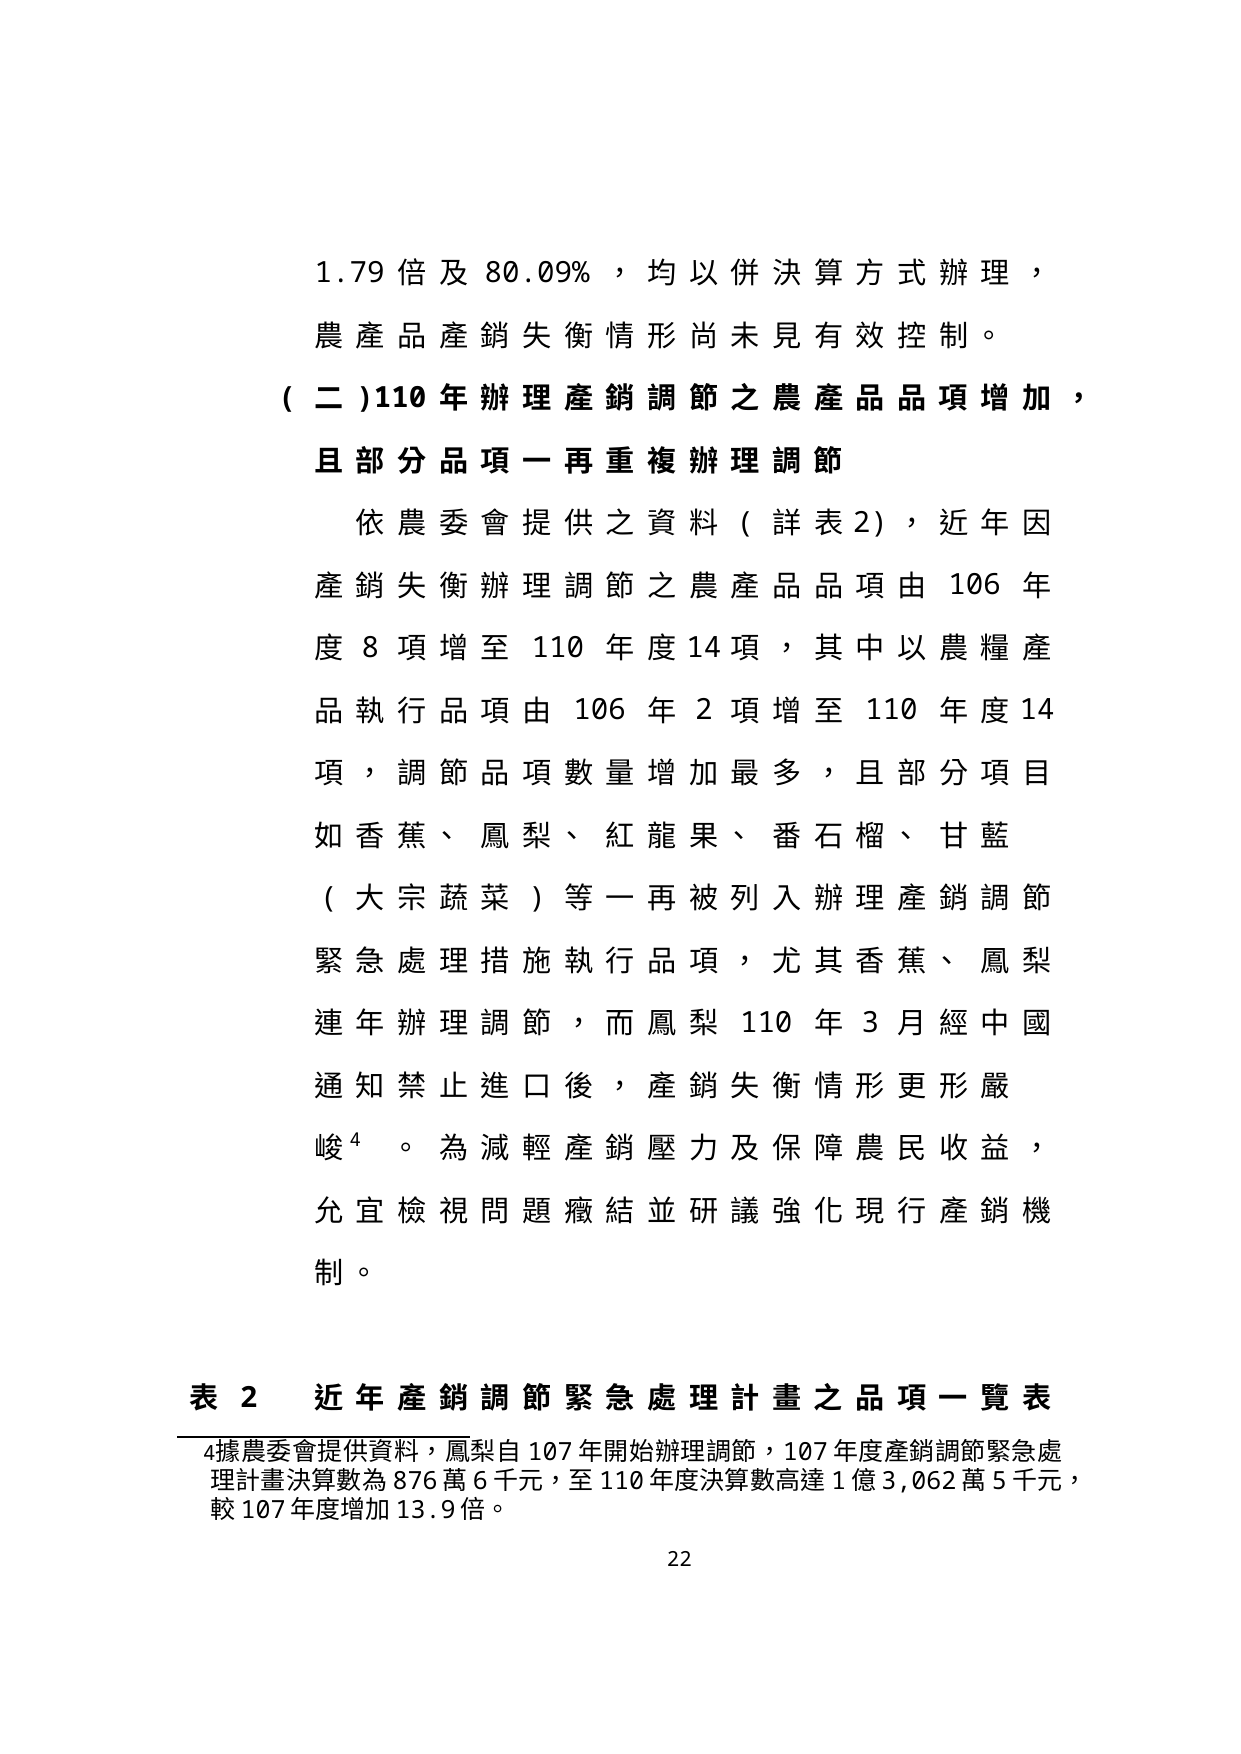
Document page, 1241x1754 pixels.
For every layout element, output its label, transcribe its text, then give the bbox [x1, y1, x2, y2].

text 為穩定農產品市場價格，維護農民收益與消費者權益，農委會於農發基金編列辦理「產銷調節緊急處理計畫」，就可能發生產銷失衡之農、漁、畜產品進行行銷促銷、加工、輔導外銷及去外等產銷調節措施，調節生產及供需，穩定農產品市場價格；該會除於107年6、7月間陸續提出事前源頭管理及事後短、中、長期產銷調節措施之蔬果產銷調節精進作為，及完善產銷資訊平台等八大措施、三大作法等水果產銷調節精進作為，並於110年預算書說明：將持續加強市場產銷資訊透明化及公開流通、與大專院校學者合作科研計畫、積極推動技術移轉，提高農產業之防禦及應變能力，及持續強化農情調查及召開農情預測會議，針對有產銷失衡之虞品項，事先召開產銷資訊會議及運用政策工具等，引導產業朝自主穩定產銷方式邁進。惟比較該會106至110年度辦理產銷調節緊急處理計畫預算執行情形，除107年度以外均呈超支，近3年（108至110年度）決算數分別較預算數增加3.15倍、1.79倍及80.09%，均以併決算方式辦理，農產品產銷失衡情形尚未見有效控制。 [271, 229, 1058, 354]
text 據農委會提供資料，鳳梨自107年開始辦理調節，107年度產銷調節緊急處理計畫決算數為876萬6千元，至110年度決算數高達1億3,062萬5千元，較107年度增加13.9倍。 [203, 1437, 1063, 1525]
text 依農委會提供之資料(詳表2)，近年因產銷失衡辦理調節之農產品品項由106年度8項增至110年度14項，其中以農糧產品執行品項由106年2項增至110年度14項，調節品項數量增加最多，且部分項目如香蕉、鳳梨、紅龍果、番石榴、甘藍(大宗蔬菜)等一再被列入辦理產銷調節緊急處理措施執行品項，尤其香蕉、鳳梨連年辦理調節，而鳳梨110年3月經中國通知禁止進口後，產銷失衡情形更形嚴峻。為減輕產銷壓力及保障農民收益，允宜檢視問題癥結並研議強化現行產銷機制。 [271, 479, 1058, 1292]
text (二)110年辦理產銷調節之農產品品項增加，且部分品項一再重複辦理調節 [242, 354, 1058, 479]
text 表2 近年產銷調節緊急處理計畫之品項一覽表 [183, 1354, 1058, 1417]
